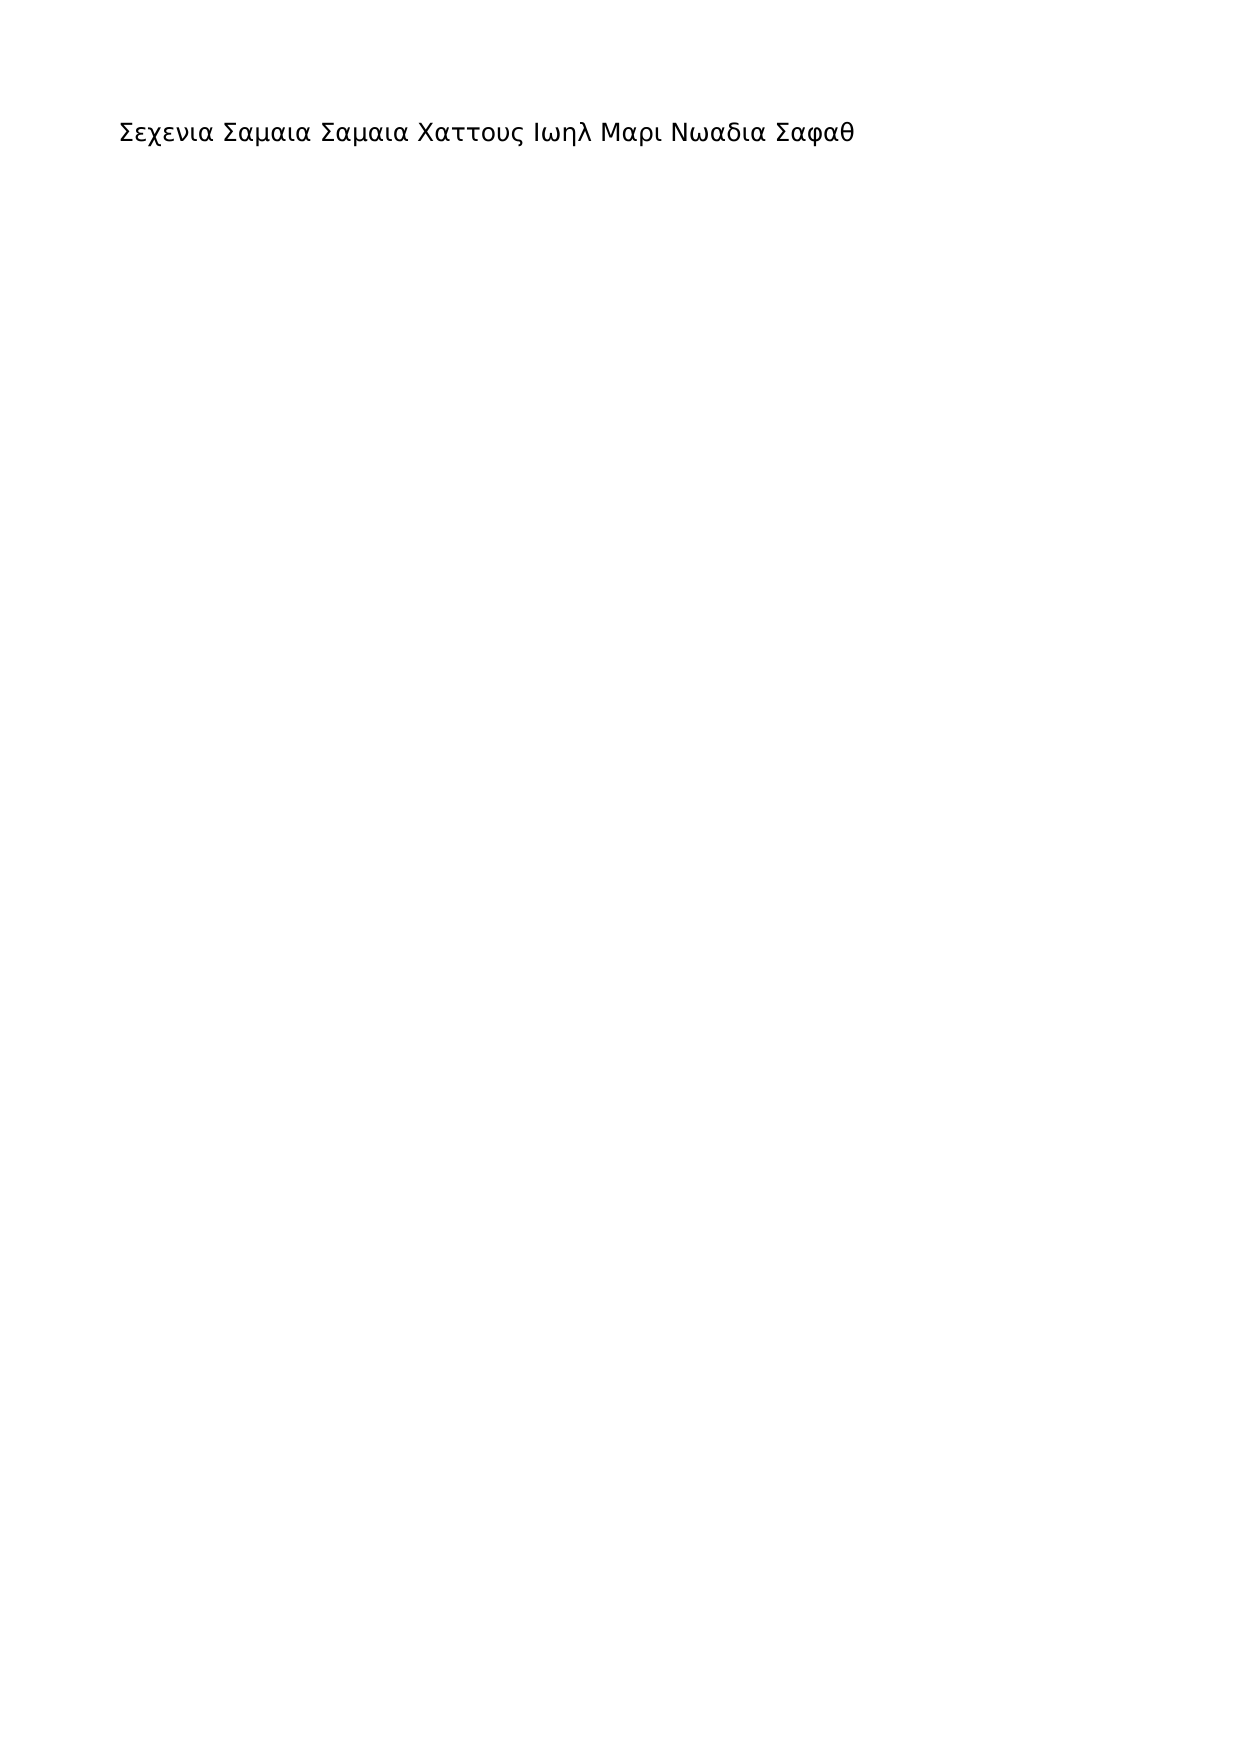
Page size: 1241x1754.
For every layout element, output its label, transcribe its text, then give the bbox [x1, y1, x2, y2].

text Σεχενια Σαμαια Σαμαια Χαττους Ιωηλ Μαρι Νωαδια Σαφαθ [118, 118, 1122, 147]
